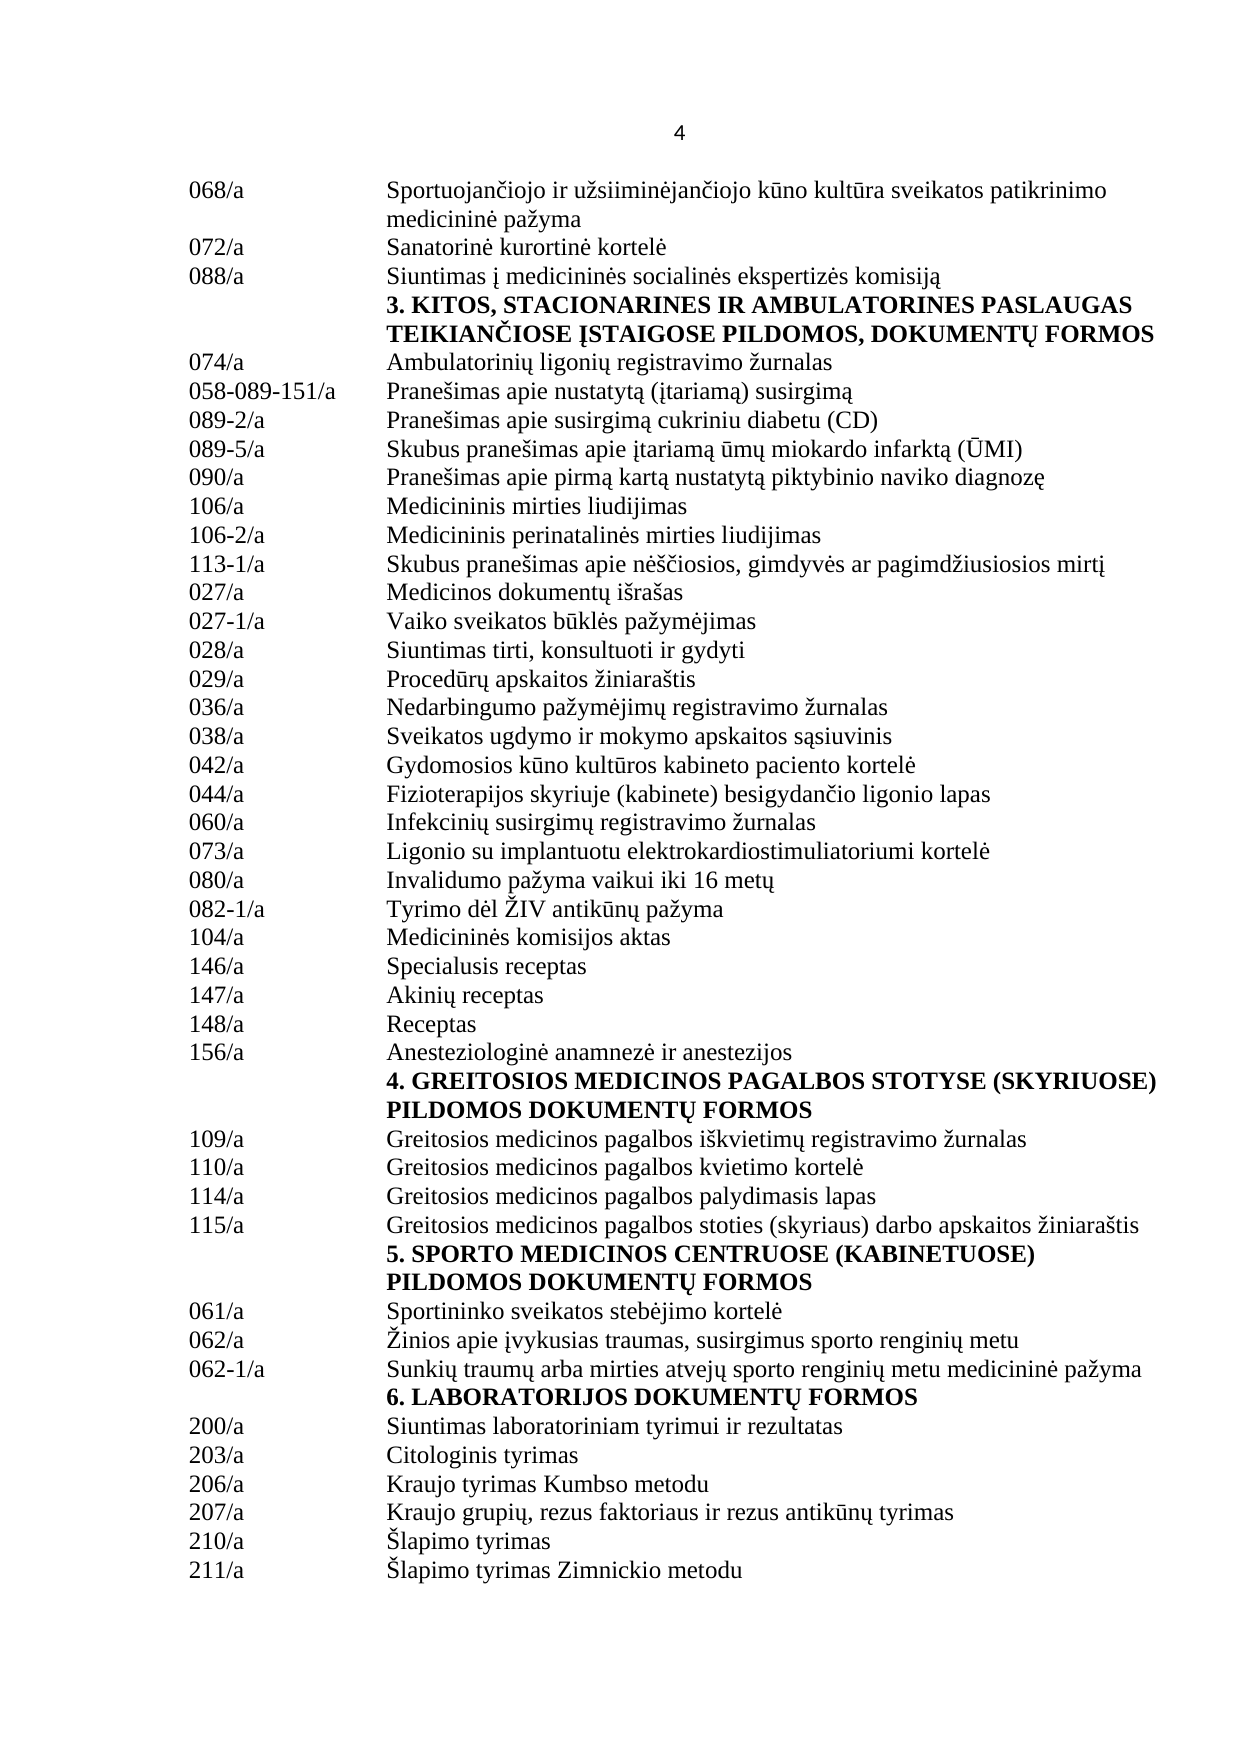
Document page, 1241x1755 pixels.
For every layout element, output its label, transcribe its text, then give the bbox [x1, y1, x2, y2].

table_cell Citologinis tyrimas [375, 1440, 1181, 1469]
table_cell 203/a [177, 1440, 375, 1469]
table_cell 089-5/a [177, 434, 375, 462]
table_cell 115/a [177, 1210, 375, 1239]
table_cell 156/a [177, 1038, 375, 1066]
table_cell Sportuojančiojo ir užsiiminėjančiojo kūno kultūra sveikatos patikrinimo medicininė pažyma [375, 175, 1181, 232]
table_cell Pranešimas apie susirgimą cukriniu diabetu (CD) [375, 405, 1181, 434]
table_cell 082-1/a [177, 894, 375, 922]
table_cell 036/a [177, 693, 375, 721]
table_cell 060/a [177, 808, 375, 836]
table_cell 200/a [177, 1411, 375, 1440]
table_cell 104/a [177, 923, 375, 951]
table_cell 074/a [177, 348, 375, 376]
table_cell Medicininis mirties liudijimas [375, 491, 1181, 520]
table_cell [177, 290, 375, 347]
table_cell Žinios apie įvykusias traumas, susirgimus sporto renginių metu [375, 1325, 1181, 1354]
table_cell 073/a [177, 836, 375, 865]
table_cell 044/a [177, 779, 375, 807]
table_cell Siuntimas tirti, konsultuoti ir gydyti [375, 635, 1181, 664]
table_cell 146/a [177, 951, 375, 980]
table_cell Greitosios medicinos pagalbos stoties (skyriaus) darbo apskaitos žiniaraštis [375, 1210, 1181, 1239]
table_cell 147/a [177, 980, 375, 1009]
table_cell 080/a [177, 865, 375, 894]
table_cell Anesteziologinė anamnezė ir anestezijos [375, 1038, 1181, 1066]
table_cell Pranešimas apie nustatytą (įtariamą) susirgimą [375, 376, 1181, 405]
table_cell 148/a [177, 1009, 375, 1037]
table_cell Medicininės komisijos aktas [375, 923, 1181, 951]
table_cell Pranešimas apie pirmą kartą nustatytą piktybinio naviko diagnozę [375, 463, 1181, 491]
table_cell Sportininko sveikatos stebėjimo kortelė [375, 1296, 1181, 1325]
table_cell Sanatorinė kurortinė kortelė [375, 233, 1181, 261]
table_cell 110/a [177, 1153, 375, 1181]
table_cell 4. GREITOSIOS MEDICINOS PAGALBOS STOTYSE (SKYRIUOSE) PILDOMOS DOKUMENTŲ FORMOS [375, 1066, 1181, 1124]
table_cell Ambulatorinių ligonių registravimo žurnalas [375, 348, 1181, 376]
table_cell Greitosios medicinos pagalbos kvietimo kortelė [375, 1153, 1181, 1181]
table_cell 088/a [177, 261, 375, 290]
table_cell 6. LABORATORIJOS DOKUMENTŲ FORMOS [375, 1383, 1181, 1411]
table_cell 106-2/a [177, 520, 375, 549]
table_cell Invalidumo pažyma vaikui iki 16 metų [375, 865, 1181, 894]
table_cell Šlapimo tyrimas Zimnickio metodu [375, 1555, 1181, 1584]
table_cell Kraujo tyrimas Kumbso metodu [375, 1469, 1181, 1497]
table_cell Sveikatos ugdymo ir mokymo apskaitos sąsiuvinis [375, 721, 1181, 750]
table_cell Fizioterapijos skyriuje (kabinete) besigydančio ligonio lapas [375, 779, 1181, 807]
table_cell Greitosios medicinos pagalbos iškvietimų registravimo žurnalas [375, 1124, 1181, 1152]
table_cell 109/a [177, 1124, 375, 1152]
table_cell Specialusis receptas [375, 951, 1181, 980]
table_cell 027/a [177, 578, 375, 606]
table_cell 114/a [177, 1181, 375, 1210]
table_cell Greitosios medicinos pagalbos palydimasis lapas [375, 1181, 1181, 1210]
table_cell Procedūrų apskaitos žiniaraštis [375, 664, 1181, 692]
table_cell [177, 1383, 375, 1411]
table_cell Ligonio su implantuotu elektrokardiostimuliatoriumi kortelė [375, 836, 1181, 865]
table_cell 029/a [177, 664, 375, 692]
table_cell Medicininis perinatalinės mirties liudijimas [375, 520, 1181, 549]
table_cell Kraujo grupių, rezus faktoriaus ir rezus antikūnų tyrimas [375, 1498, 1181, 1526]
table_cell Skubus pranešimas apie nėščiosios, gimdyvės ar pagimdžiusiosios mirtį [375, 549, 1181, 577]
table_cell 062/a [177, 1325, 375, 1354]
table_cell 5. SPORTO MEDICINOS CENTRUOSE (KABINETUOSE) PILDOMOS DOKUMENTŲ FORMOS [375, 1239, 1181, 1296]
table_cell 207/a [177, 1498, 375, 1526]
table_cell 042/a [177, 750, 375, 779]
table_cell 038/a [177, 721, 375, 750]
table_cell 058-089-151/a [177, 376, 375, 405]
table_cell 090/a [177, 463, 375, 491]
table_cell 3. KITOS, STACIONARINES IR AMBULATORINES PASLAUGAS TEIKIANČIOSE ĮSTAIGOSE PILDOMOS, DOKUMENTŲ FORMOS [375, 290, 1181, 347]
table_cell Siuntimas į medicininės socialinės ekspertizės komisiją [375, 261, 1181, 290]
table_cell Akinių receptas [375, 980, 1181, 1009]
table_cell Šlapimo tyrimas [375, 1526, 1181, 1555]
table_cell 062-1/a [177, 1354, 375, 1382]
table_cell 206/a [177, 1469, 375, 1497]
table_cell 028/a [177, 635, 375, 664]
table_cell Nedarbingumo pažymėjimų registravimo žurnalas [375, 693, 1181, 721]
table_cell 072/a [177, 233, 375, 261]
table_cell 211/a [177, 1555, 375, 1584]
table_cell 089-2/a [177, 405, 375, 434]
table_cell 113-1/a [177, 549, 375, 577]
table_cell Siuntimas laboratoriniam tyrimui ir rezultatas [375, 1411, 1181, 1440]
table_cell Tyrimo dėl ŽIV antikūnų pažyma [375, 894, 1181, 922]
table_cell 210/a [177, 1526, 375, 1555]
table_cell Gydomosios kūno kultūros kabineto paciento kortelė [375, 750, 1181, 779]
table_cell Skubus pranešimas apie įtariamą ūmų miokardo infarktą (ŪMI) [375, 434, 1181, 462]
table_cell Medicinos dokumentų išrašas [375, 578, 1181, 606]
table_cell 068/a [177, 175, 375, 232]
table_cell 027-1/a [177, 606, 375, 635]
table_cell Receptas [375, 1009, 1181, 1037]
table_cell Vaiko sveikatos būklės pažymėjimas [375, 606, 1181, 635]
table_cell [177, 1066, 375, 1124]
table_cell Sunkių traumų arba mirties atvejų sporto renginių metu medicininė pažyma [375, 1354, 1181, 1382]
table_cell Infekcinių susirgimų registravimo žurnalas [375, 808, 1181, 836]
table_cell 106/a [177, 491, 375, 520]
table_cell [177, 1239, 375, 1296]
table_cell 061/a [177, 1296, 375, 1325]
